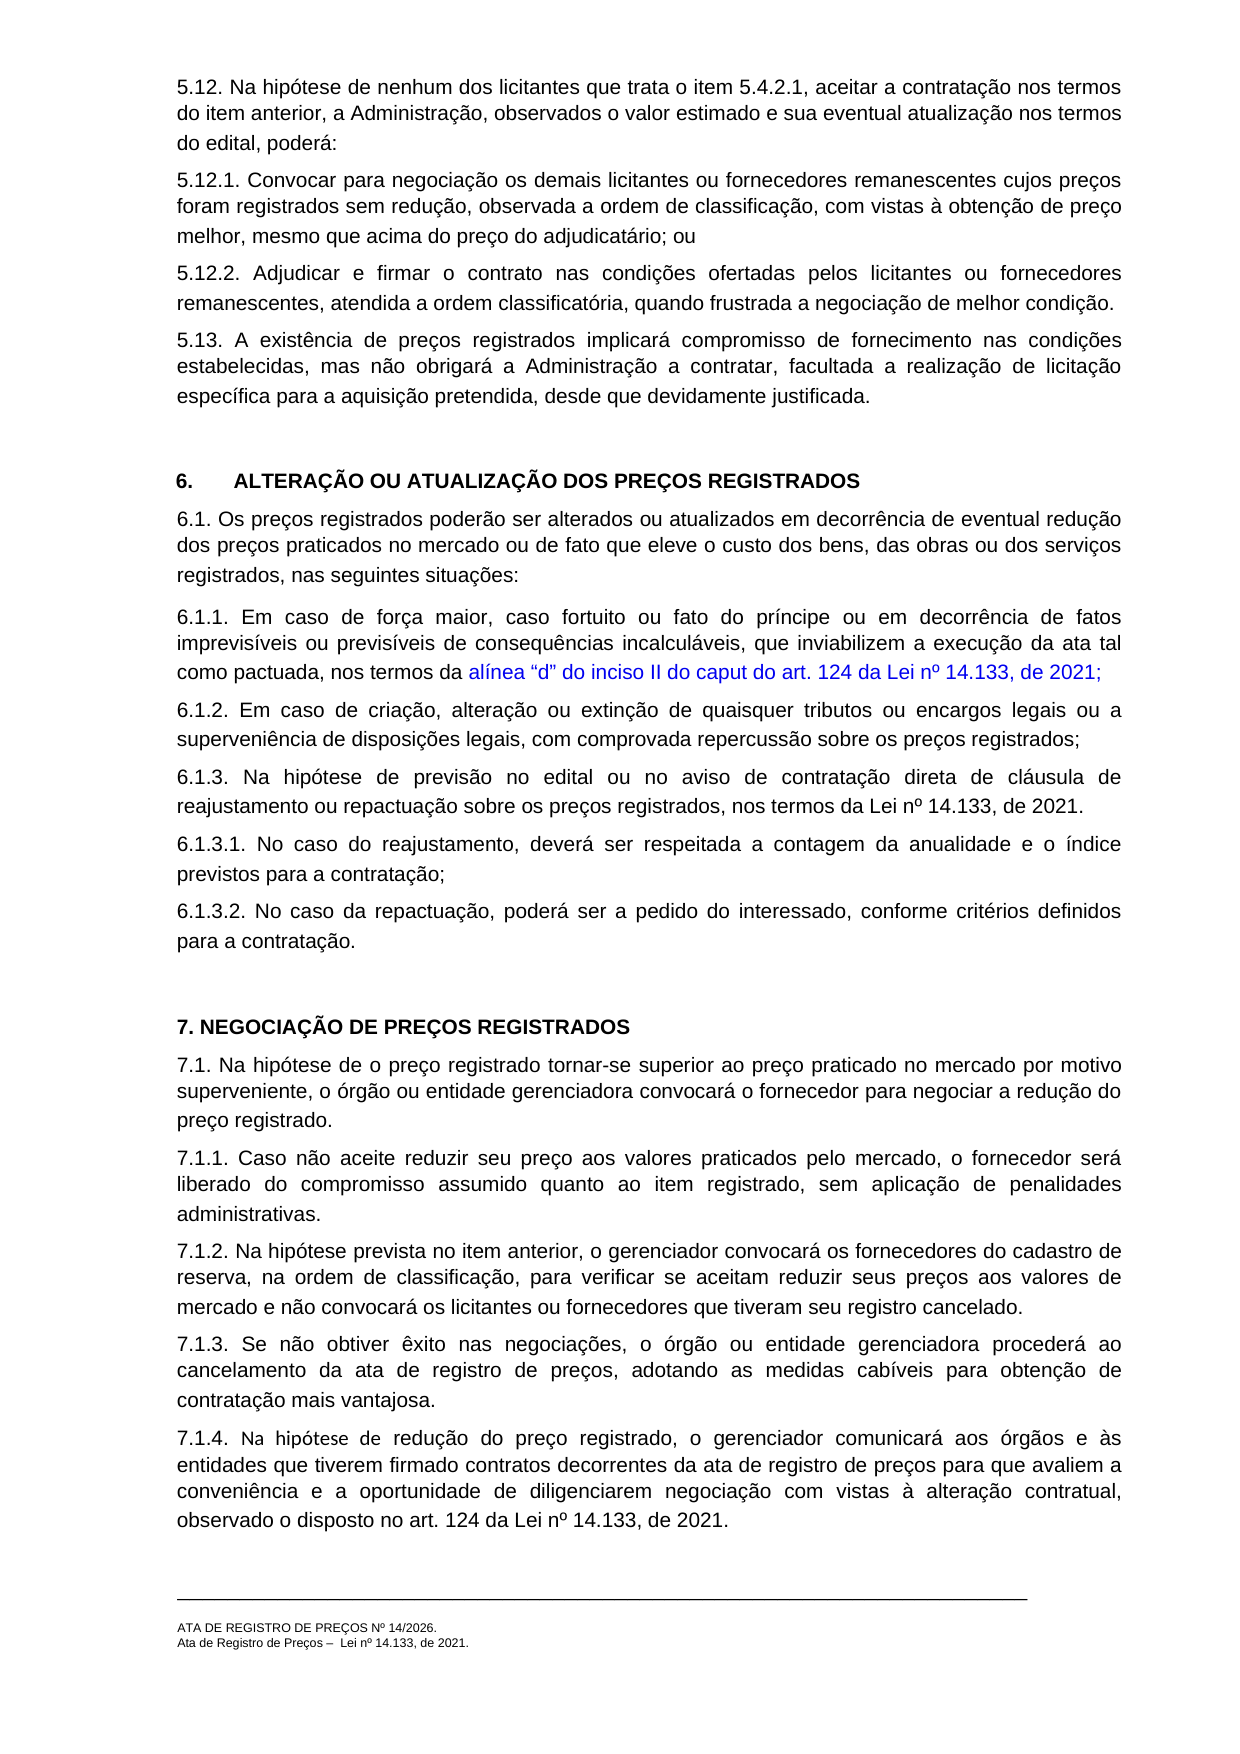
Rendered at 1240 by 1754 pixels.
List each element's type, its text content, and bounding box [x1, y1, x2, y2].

text 6.1. Os preços registrados poderão ser alterados ou atualizados em decorrência de eventual redução dos preços praticados no mercado ou de fato que eleve o custo dos bens, das obras ou dos serviços registrados, nas seguintes situações: [177, 507, 1123, 588]
text 7.1.3. Se não obtiver êxito nas negociações, o órgão ou entidade gerenciadora procederá ao cancelamento da ata de registro de preços, adotando as medidas cabíveis para obtenção de contratação mais vantajosa. [177, 1332, 1123, 1413]
text 6.1.1. Em caso de força maior, caso fortuito ou fato do príncipe ou em decorrência de fatos imprevisíveis ou previsíveis de consequências incalculáveis, que inviabilizem a execução da ata tal como pactuada, nos termos da alínea “d” do inciso II do caput do art. 124 da Lei nº 14.133, de 2021; [177, 605, 1123, 686]
text 5.13. A existência de preços registrados implicará compromisso de fornecimento nas condições estabelecidas, mas não obrigará a Administração a contratar, facultada a realização de licitação específica para a aquisição pretendida, desde que devidamente justificada. [177, 328, 1123, 409]
text 7.1.4. Na hipótese de redução do preço registrado, o gerenciador comunicará aos órgãos e às entidades que tiverem firmado contratos decorrentes da ata de registro de preços para que avaliem a conveniência e a oportunidade de diligenciarem negociação com vistas à alteração contratual, observado o disposto no art. 124 da Lei nº 14.133, de 2021. [177, 1425, 1123, 1534]
text 6.1.3. Na hipótese de previsão no edital ou no aviso de contratação direta de cláusula de reajustamento ou repactuação sobre os preços registrados, nos termos da Lei nº 14.133, de 2021. [177, 765, 1123, 820]
text 7.1. Na hipótese de o preço registrado tornar-se superior ao preço praticado no mercado por motivo superveniente, o órgão ou entidade gerenciadora convocará o fornecedor para negociar a redução do preço registrado. [177, 1053, 1123, 1134]
text 6.1.3.2. No caso da repactuação, poderá ser a pedido do interessado, conforme critérios definidos para a contratação. [177, 899, 1123, 954]
text 6.1.3.1. No caso do reajustamento, deverá ser respeitada a contagem da anualidade e o índice previstos para a contratação; [177, 832, 1123, 887]
text 7.1.2. Na hipótese prevista no item anterior, o gerenciador convocará os fornecedores do cadastro de reserva, na ordem de classificação, para verificar se aceitam reduzir seus preços aos valores de mercado e não convocará os licitantes ou fornecedores que tiveram seu registro cancelado. [177, 1239, 1123, 1320]
text 6.1.2. Em caso de criação, alteração ou extinção de quaisquer tributos ou encargos legais ou a superveniência de disposições legais, com comprovada repercussão sobre os preços registrados; [177, 698, 1123, 753]
text 5.12. Na hipótese de nenhum dos licitantes que trata o item 5.4.2.1, aceitar a contratação nos termos do item anterior, a Administração, observados o valor estimado e sua eventual atualização nos termos do edital, poderá: [177, 75, 1123, 156]
subtitle 6. ALTERAÇÃO OU ATUALIZAÇÃO DOS PREÇOS REGISTRADOS [176, 466, 1126, 495]
text 7.1.1. Caso não aceite reduzir seu preço aos valores praticados pelo mercado, o fornecedor será liberado do compromisso assumido quanto ao item registrado, sem aplicação de penalidades administrativas. [177, 1146, 1123, 1227]
subtitle 7. NEGOCIAÇÃO DE PREÇOS REGISTRADOS [177, 1012, 1126, 1041]
text 5.12.2. Adjudicar e firmar o contrato nas condições ofertadas pelos licitantes ou fornecedores remanescentes, atendida a ordem classificatória, quando frustrada a negociação de melhor condição. [177, 261, 1123, 316]
text 5.12.1. Convocar para negociação os demais licitantes ou fornecedores remanescentes cujos preços foram registrados sem redução, observada a ordem de classificação, com vistas à obtenção de preço melhor, mesmo que acima do preço do adjudicatário; ou [177, 168, 1123, 249]
